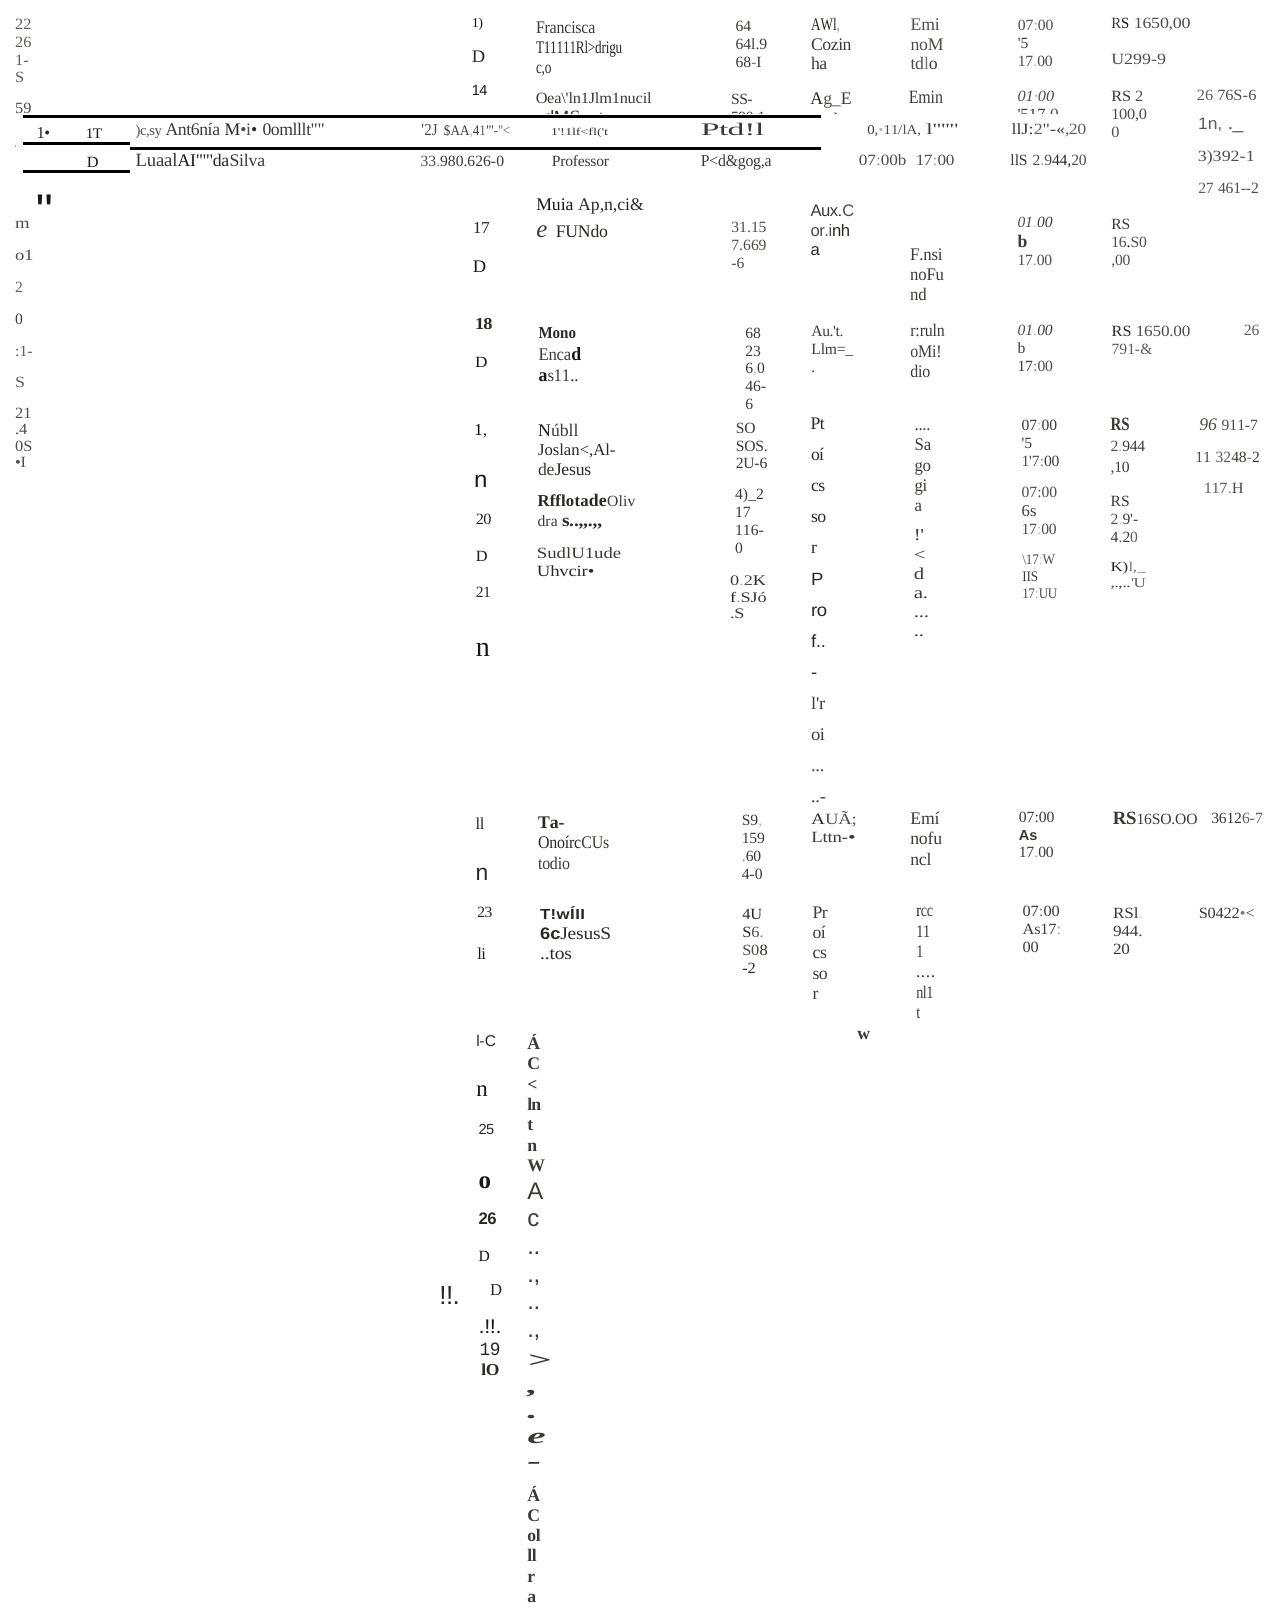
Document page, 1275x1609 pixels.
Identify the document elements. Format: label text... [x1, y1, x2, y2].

table_cell [130, 142, 375, 147]
text K)l,_ ,.,..'U [1110, 559, 1148, 590]
subtitle Emino Médio [908, 86, 948, 114]
text 27 461--2 [1198, 179, 1262, 197]
text 21.40S•I [15, 405, 19, 471]
text RS 2.944,10 [1110, 413, 1148, 477]
text 07:00 '5 1'7:00 [1021, 416, 1064, 469]
table_header 1• [23, 118, 58, 142]
text ....Sagogia [914, 414, 932, 515]
text .mo1 2801:1-S [15, 182, 19, 391]
text \17:W IIS 17:UU [1022, 551, 1064, 601]
text 64 64l.968-I [735, 17, 767, 71]
subtitle !'<da...... [914, 525, 932, 640]
table_cell D [58, 147, 130, 170]
subtitle Muia Ap,n,ci& e FUNdo [536, 194, 652, 243]
subtitle Emínofuncl [910, 808, 947, 869]
text 01·00 '517.00 [1017, 87, 1060, 114]
text .!!. [478, 1315, 504, 1337]
table_header llJ:2"-«,20 [973, 115, 1090, 142]
text RS 1650.00 26 791-& [1111, 321, 1262, 359]
text 01.00b 17:00 [1017, 321, 1060, 374]
text S0422•< [1199, 904, 1262, 922]
text S9,159.604-0 [742, 811, 768, 883]
table_cell [23, 147, 58, 170]
table_cell [678, 142, 821, 147]
table_cell llS 2.944,20 [973, 147, 1090, 170]
subtitle AWl, Cozinha [811, 14, 852, 74]
text 26 D [478, 1209, 504, 1270]
text RS16SO.OO 36126-7 [1113, 807, 1262, 828]
text 11 3248-2 [1195, 448, 1262, 466]
text 07:00As 17.00 [1019, 808, 1060, 861]
text 17 D [473, 217, 504, 280]
subtitle F.nsinoFund [910, 243, 948, 304]
text 07:00 6s 17:00 [1021, 483, 1064, 538]
text 1) D [472, 14, 502, 66]
text 4)_217 116-0 [735, 485, 770, 557]
text EminoMtdlo [910, 14, 948, 74]
text 22 261-S [15, 14, 19, 86]
text 59.343.S [15, 99, 19, 145]
text ll n [475, 806, 502, 892]
table_cell [375, 142, 549, 147]
table_cell [973, 142, 1090, 147]
text 23 li [477, 898, 502, 963]
text 01.00b 17.00 [1017, 213, 1060, 269]
text SudlU1ude Uhvcir• [537, 544, 643, 579]
text RfflotadeOlivdra s..,,.,, [537, 489, 643, 530]
text 3)392-1 [1198, 147, 1262, 165]
text Au.'t. Llm=_. [811, 322, 857, 376]
text Aux.Cor.inha [810, 201, 855, 259]
table_cell 33.980.626-0 [375, 150, 549, 170]
table_header 1T [58, 118, 130, 142]
subtitle w [857, 1023, 1262, 1043]
text SS-590.161-9 [731, 90, 769, 114]
text RSl.944.20 [1113, 904, 1147, 957]
text l-C n [476, 1023, 504, 1111]
text Ac...,..., [527, 1177, 543, 1198]
table_cell Professor [549, 150, 677, 170]
table_header Ptd!l [678, 118, 821, 142]
text Mono Encadas11.. [538, 323, 588, 386]
subtitle ÁColllra [527, 1484, 543, 1606]
subtitle Proícssor [812, 902, 831, 1003]
text 117.H [1203, 478, 1262, 496]
text 07:00 '5 17.00 [1018, 16, 1060, 69]
table_cell [821, 142, 973, 147]
text >,.e- [527, 1347, 542, 1473]
table_cell P<d&gog,a [678, 150, 821, 170]
subtitle ÁC<lntnW [527, 1103, 541, 1175]
subtitle r:rulnoMi!dio [910, 320, 950, 381]
subtitle ÁC<lntnW [527, 1033, 541, 1109]
text RS 2 100,00 [1111, 87, 1148, 141]
text Ac...,..., [527, 1194, 543, 1342]
text 26 76S-6 [1197, 86, 1262, 104]
table_cell 07:00b 17:00 [821, 147, 973, 170]
text 1, n [474, 413, 504, 497]
text 20 D [476, 507, 504, 572]
text RS 2.9'-4.20 [1110, 492, 1148, 546]
subtitle !!. D [439, 1280, 504, 1310]
text 31.157.669-6 [731, 218, 769, 271]
text 07:00As17:00 [1022, 902, 1061, 956]
text T!wÍII 6cJesusS..tos [540, 906, 612, 963]
text 96 911-7 [1199, 414, 1262, 434]
text 68 236,046-6 [745, 323, 768, 413]
text 18 D [475, 314, 502, 376]
text 21 n [476, 572, 504, 669]
text RS 1650,00 U299-9 [1111, 14, 1262, 68]
table_header 0,•11/lA, l"'"' [821, 115, 973, 142]
subtitle Ag_Escolu [810, 88, 855, 114]
table_cell [549, 142, 677, 147]
text 25 o [478, 1111, 504, 1200]
subtitle Francisca T11111Rl>driguc,o [536, 17, 626, 78]
text RS 16.S0,00 [1111, 215, 1148, 269]
table_header )c,sy Ant6nía M•i• 0omlllt"" [130, 118, 375, 142]
text Núbll Joslan<,Al- deJesus [538, 419, 643, 479]
text SO SOS.2U-6 [736, 418, 770, 472]
table_cell LuaalAI""'daSilva [130, 150, 375, 170]
text lO [481, 1372, 504, 1377]
text 4US6.S08-2 [742, 905, 769, 977]
text rcc111 nl1t [916, 900, 935, 1022]
text 14 a. [16, 79, 1095, 175]
subtitle 1n, ._ [1198, 114, 1262, 133]
text Oea\'ln1Jlm1nucilydMSantas [536, 88, 652, 114]
table_header '2J $AA,41"'-"< [375, 118, 549, 142]
table_header 1'!1lf<fl('t [549, 118, 677, 142]
text AUÃ;Lttn-• [811, 810, 857, 846]
text 0.2Kf.SJó.S [730, 572, 770, 622]
subtitle 19 [479, 1340, 504, 1361]
text Ta- OnoírcCUstodio [538, 812, 610, 873]
subtitle Ptoícssor Prof..- l'roi.....- [810, 413, 828, 806]
